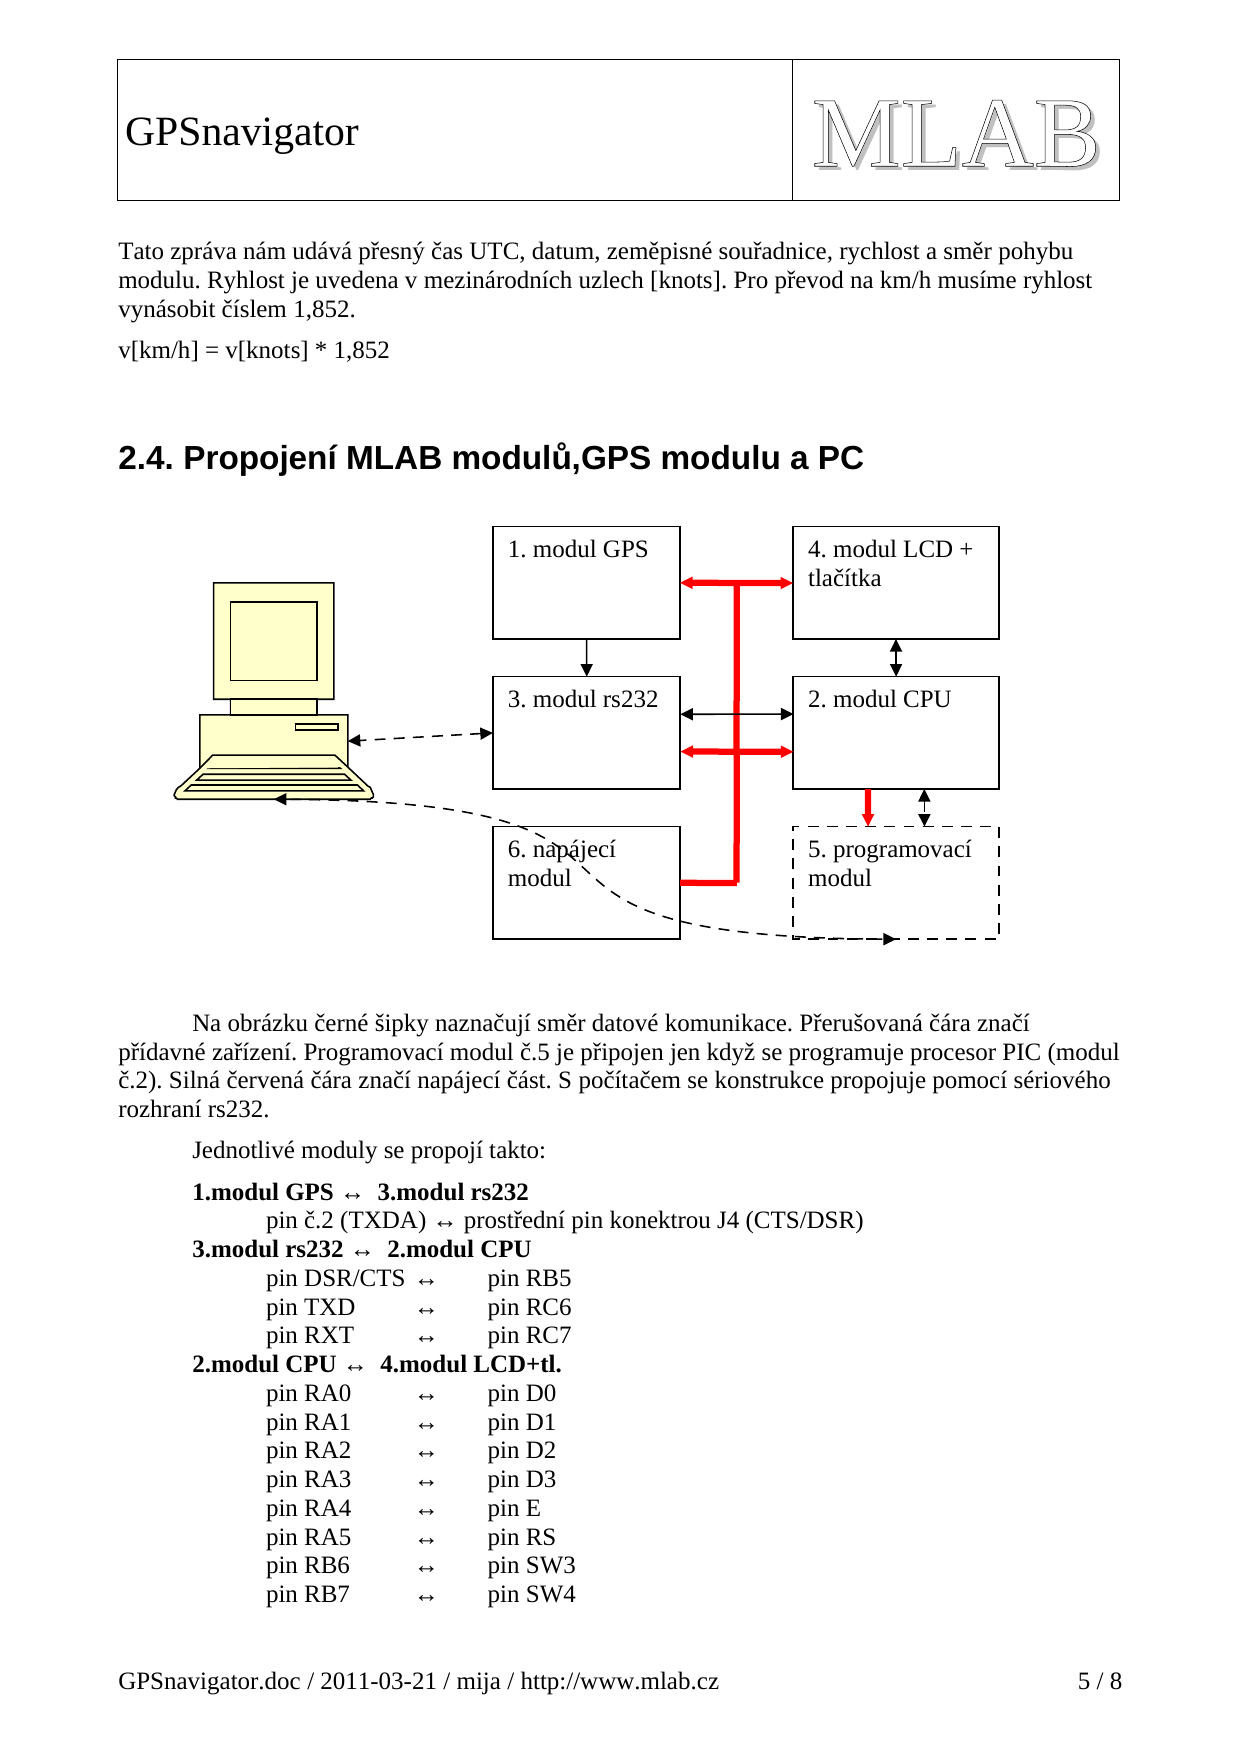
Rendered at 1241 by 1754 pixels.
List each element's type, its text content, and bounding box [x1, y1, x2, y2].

text 2.modul CPU ↔ 4.modul LCD+tl. [118, 1349, 1122, 1378]
text pin RA0 ↔ pin D0 [118, 1378, 1122, 1407]
text pin DSR/CTS ↔ pin RB5 [118, 1263, 1122, 1292]
text pin RA3 ↔ pin D3 [118, 1464, 1122, 1493]
text pin RA4 ↔ pin E [118, 1493, 1122, 1522]
text pin RB7 ↔ pin SW4 [118, 1579, 1122, 1608]
text pin č.2 (TXDA) ↔ prostřední pin konektrou J4 (CTS/DSR) [118, 1206, 1122, 1234]
text v[km/h] = v[knots] * 1,852 [118, 335, 1122, 364]
text Na obrázku černé šipky naznačují směr datové komunikace. Přerušovaná čára značí přídavné zařízení. Programovací modul č.5 je připojen jen když se programuje procesor PIC (modul č.2). Silná červená čára značí napájecí část. S počítačem se konstrukce propojuje pomocí sériového rozhraní rs232. [118, 1008, 1122, 1123]
text Tato zpráva nám udává přesný čas UTC, datum, zeměpisné souřadnice, rychlost a směr pohybu modulu. Ryhlost je uvedena v mezinárodních uzlech [knots]. Pro převod na km/h musíme ryhlost vynásobit číslem 1,852. [118, 236, 1122, 322]
text pin RB6 ↔ pin SW3 [118, 1551, 1122, 1579]
subtitle Propojení MLAB modulů,GPS modulu a PC [118, 438, 1122, 477]
text pin RXT ↔ pin RC7 [118, 1321, 1122, 1349]
text 1.modul GPS ↔ 3.modul rs232 [118, 1177, 1122, 1206]
text pin RA1 ↔ pin D1 [118, 1407, 1122, 1436]
text pin RA2 ↔ pin D2 [118, 1436, 1122, 1464]
text pin TXD ↔ pin RC6 [118, 1292, 1122, 1321]
text pin RA5 ↔ pin RS [118, 1522, 1122, 1551]
text 3.modul rs232 ↔ 2.modul CPU [118, 1234, 1122, 1263]
text Jednotlivé moduly se propojí takto: [118, 1136, 1122, 1164]
